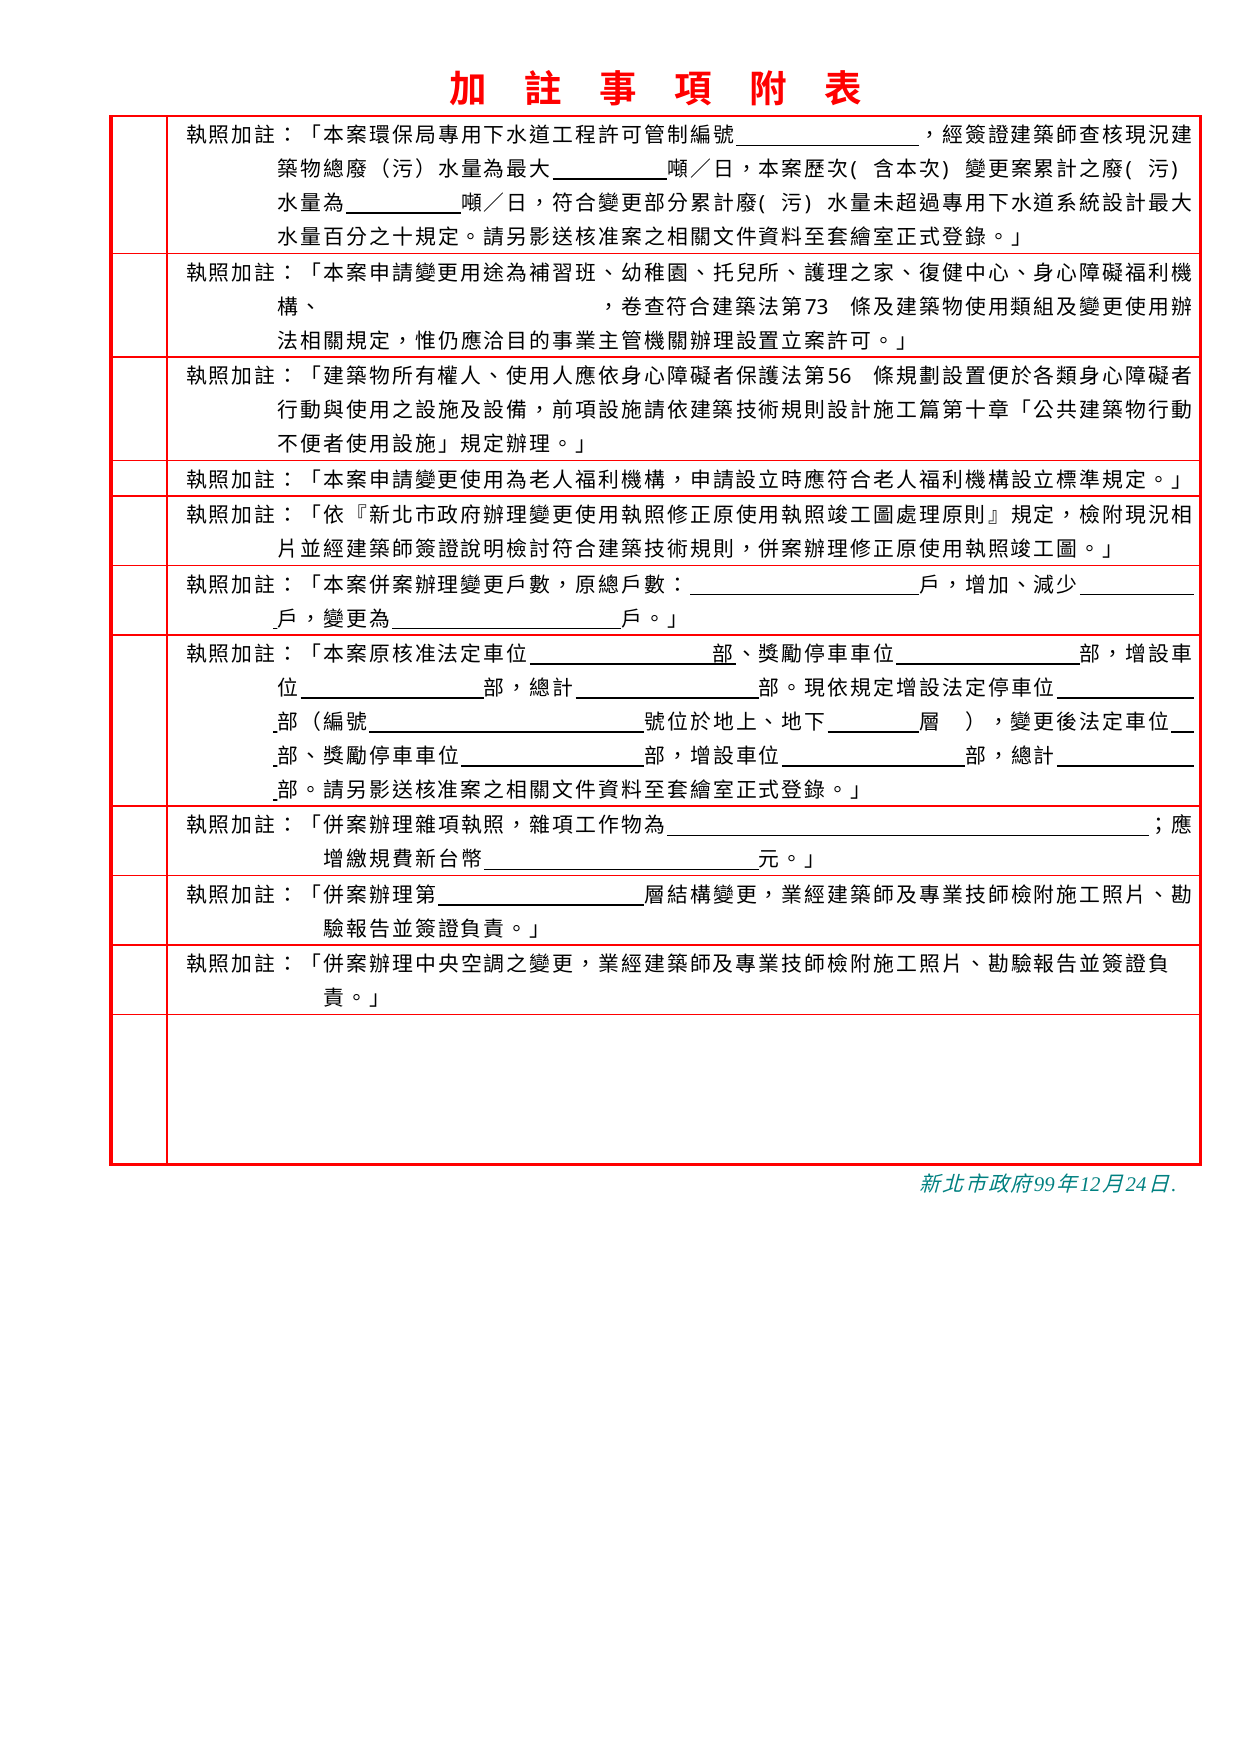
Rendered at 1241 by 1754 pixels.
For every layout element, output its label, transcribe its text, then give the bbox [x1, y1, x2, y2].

table_cell 執照加註：「併案辦理雜項執照，雜項工作物為 ；應增繳規費新台幣 元。」 [168, 807, 1199, 875]
text 新北市政府99年12月24日. [117, 1166, 1194, 1200]
table_cell 執照加註：「本案併案辦理變更戶數，原總戶數： 戶，增加、減少 戶，變更為 戶。」 [168, 566, 1199, 634]
table_cell [113, 117, 166, 253]
table_cell 執照加註：「本案申請變更用途為補習班、幼稚園、托兒所、護理之家、復健中心、身心障礙福利機構、 ，卷查符合建築法第73條及建築物使用類組及變更使用辦法相關規定，惟仍應洽目的事業主管機關辦理設置立案許可。」 [168, 254, 1199, 356]
table_cell [113, 807, 166, 875]
table_cell 執照加註：「本案原核准法定車位 部、獎勵停車車位 部，增設車位 部，總計 部。現依規定增設法定停車位 部（編號 號位於地上、地下 層 ），變更後法定車位 部、獎勵停車車位 部，增設車位 部，總計 部。請另影送核准案之相關文件資料至套繪室正式登錄。」 [168, 636, 1199, 805]
table_cell 執照加註：「本案申請變更使用為老人福利機構，申請設立時應符合老人福利機構設立標準規定。」 [168, 461, 1199, 495]
table_cell [113, 254, 166, 356]
table_cell [113, 461, 166, 495]
table_cell [113, 876, 166, 944]
table_cell [113, 566, 166, 634]
table_cell [113, 1015, 166, 1163]
table_cell [113, 358, 166, 459]
table_cell [113, 497, 166, 564]
table_cell 執照加註：「併案辦理中央空調之變更，業經建築師及專業技師檢附施工照片、勘驗報告並簽證負責。」 [168, 946, 1199, 1014]
table_cell 執照加註：「本案環保局專用下水道工程許可管制編號 ，經簽證建築師查核現況建築物總廢（污）水量為最大 噸／日，本案歷次(含本次)變更案累計之廢(污)水量為 噸／日，符合變更部分累計廢(污)水量未超過專用下水道系統設計最大水量百分之十規定。請另影送核准案之相關文件資料至套繪室正式登錄。」 [168, 117, 1199, 253]
table_cell [113, 946, 166, 1014]
table_cell [113, 636, 166, 805]
table_cell 執照加註：「依『新北市政府辦理變更使用執照修正原使用執照竣工圖處理原則』規定，檢附現況相片並經建築師簽證說明檢討符合建築技術規則，併案辦理修正原使用執照竣工圖。」 [168, 497, 1199, 564]
table_cell 執照加註：「建築物所有權人、使用人應依身心障礙者保護法第56條規劃設置便於各類身心障礙者行動與使用之設施及設備，前項設施請依建築技術規則設計施工篇第十章「公共建築物行動不便者使用設施」規定辦理。」 [168, 358, 1199, 459]
table_cell [168, 1015, 1199, 1163]
table_cell 執照加註：「併案辦理第 層結構變更，業經建築師及專業技師檢附施工照片、勘驗報告並簽證負責。」 [168, 876, 1199, 944]
